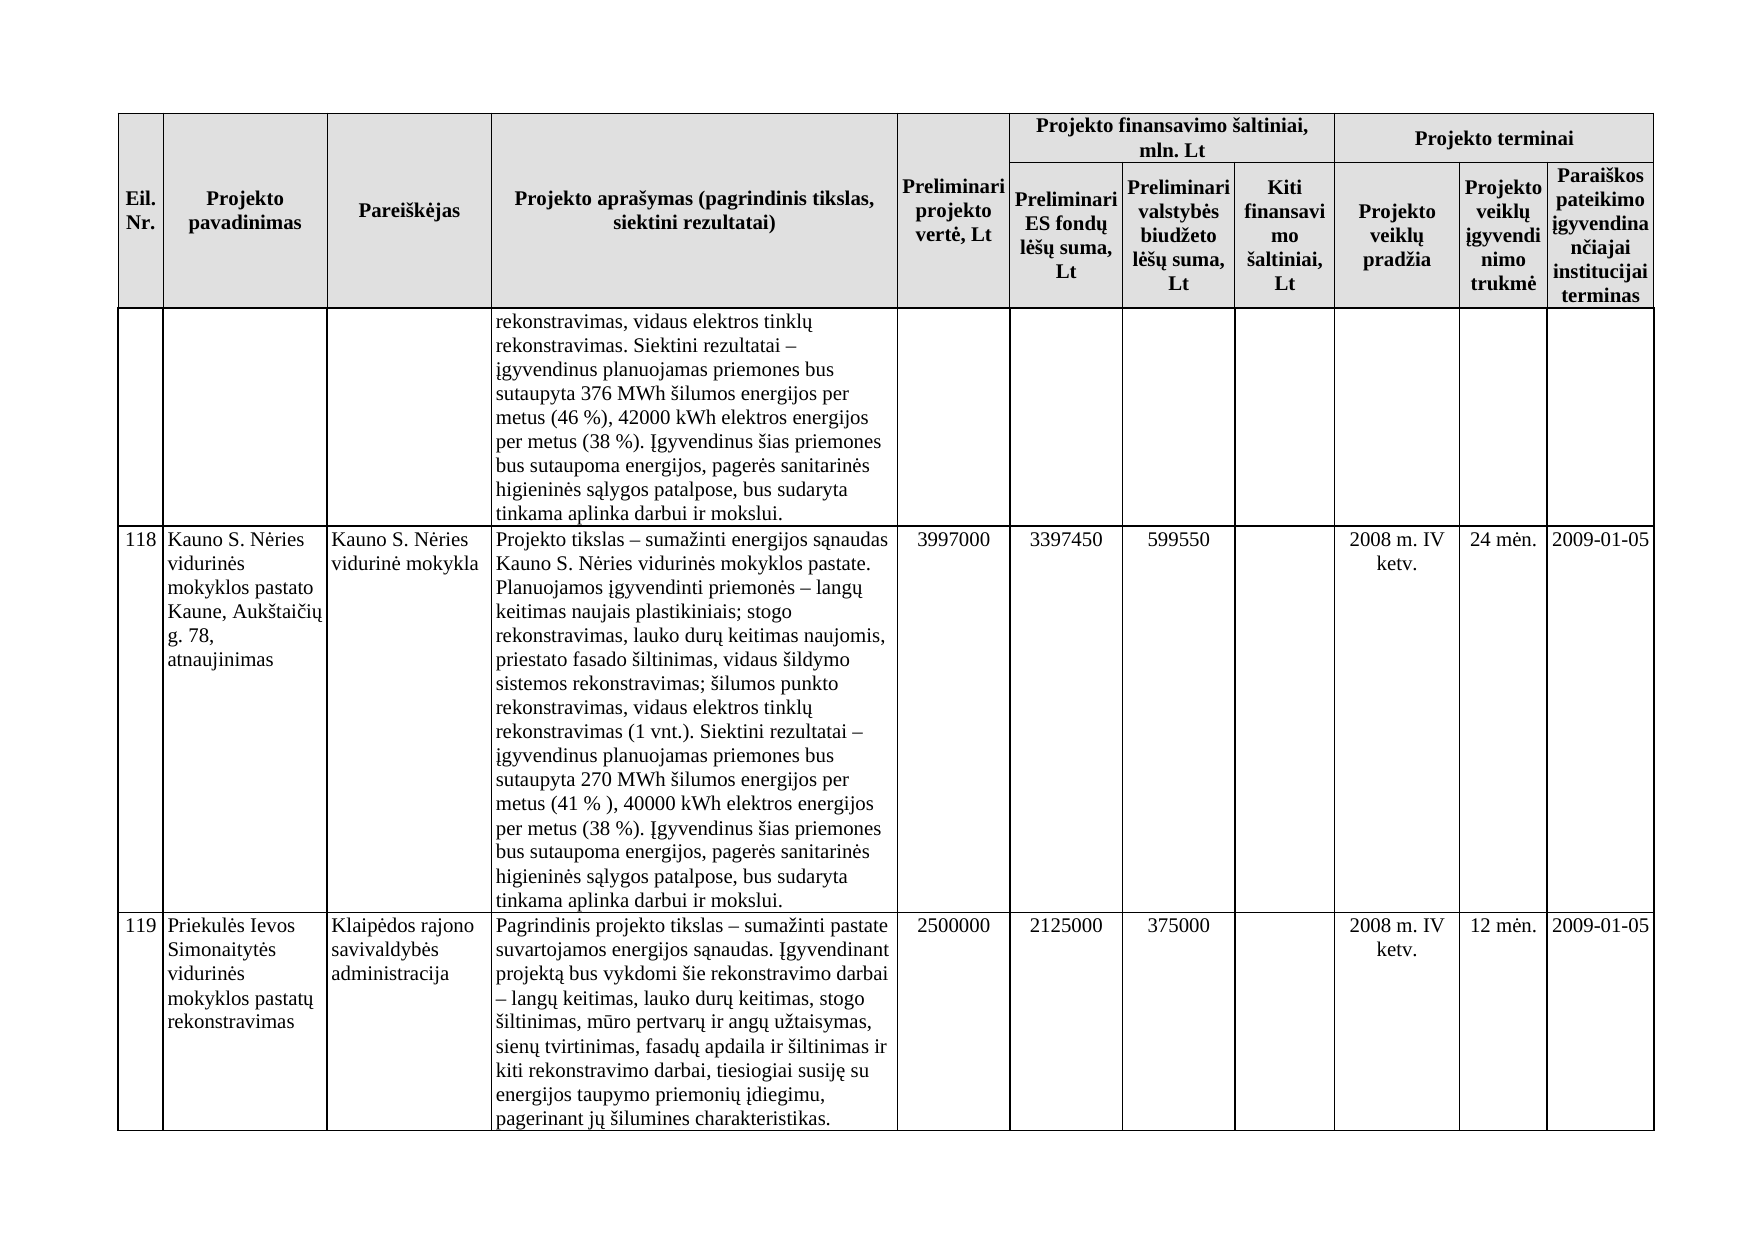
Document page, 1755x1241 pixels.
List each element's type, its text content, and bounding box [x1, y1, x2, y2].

table_cell Projekto tikslas – sumažinti energijos sąnaudas Kauno S. Nėries vidurinės mokyklos pastate. Planuojamos įgyvendinti priemonės – langų keitimas naujais plastikiniais; stogo rekonstravimas, lauko durų keitimas naujomis, priestato fasado šiltinimas, vidaus šildymo sistemos rekonstravimas; šilumos punkto rekonstravimas, vidaus elektros tinklų rekonstravimas (1 vnt.). Siektini rezultatai – įgyvendinus planuojamas priemones bus sutaupyta 270 MWh šilumos energijos per metus (41 % ), 40000 kWh elektros energijos per metus (38 %). Įgyvendinus šias priemones bus sutaupoma energijos, pagerės sanitarinės higieninės sąlygos patalpose, bus sudaryta tinkama aplinka darbui ir mokslui. [492, 527, 897, 912]
table_cell 2008 m. IV ketv. [1335, 527, 1459, 912]
table_cell Kauno S. Nėries vidurinė mokykla [328, 527, 491, 912]
table_cell [1011, 309, 1122, 525]
table_cell 2125000 [1011, 913, 1122, 1130]
table_cell 599550 [1123, 527, 1234, 912]
table_cell [119, 309, 162, 525]
table_cell Paraiškos pateikimo įgyvendinančiajai institucijai terminas [1548, 163, 1653, 307]
table_cell [1236, 527, 1334, 912]
table_cell 2008 m. IV ketv. [1335, 913, 1459, 1130]
table_cell 2009-01-05 [1548, 527, 1653, 912]
table_cell Kiti finansavimo šaltiniai, Lt [1235, 163, 1334, 307]
table_cell 375000 [1123, 913, 1234, 1130]
table_cell Preliminari valstybės biudžeto lėšų suma, Lt [1123, 163, 1234, 307]
table_cell 119 [119, 913, 162, 1130]
table_cell Pagrindinis projekto tikslas – sumažinti pastate suvartojamos energijos sąnaudas. Įgyvendinant projektą bus vykdomi šie rekonstravimo darbai – langų keitimas, lauko durų keitimas, stogo šiltinimas, mūro pertvarų ir angų užtaisymas, sienų tvirtinimas, fasadų apdaila ir šiltinimas ir kiti rekonstravimo darbai, tiesiogiai susiję su energijos taupymo priemonių įdiegimu, pagerinant jų šilumines charakteristikas. [492, 913, 897, 1130]
table_cell 3397450 [1011, 527, 1122, 912]
table_cell Klaipėdos rajono savivaldybės administracija [328, 913, 491, 1130]
table_cell Projekto veiklų pradžia [1335, 163, 1459, 307]
table_cell [328, 309, 491, 525]
table_cell 2500000 [898, 913, 1009, 1130]
table_cell Preliminari ES fondų lėšų suma, Lt [1010, 163, 1122, 307]
table_header Eil. Nr. [119, 114, 163, 307]
table_cell 24 mėn. [1460, 527, 1546, 912]
table_cell [1460, 309, 1546, 525]
table_cell [1548, 309, 1653, 525]
table_cell 118 [119, 527, 162, 912]
table_cell Priekulės Ievos Simonaitytės vidurinės mokyklos pastatų rekonstravimas [164, 913, 326, 1130]
table_header Projekto finansavimo šaltiniai, mln. Lt [1010, 114, 1334, 162]
table_cell rekonstravimas, vidaus elektros tinklų rekonstravimas. Siektini rezultatai – įgyvendinus planuojamas priemones bus sutaupyta 376 MWh šilumos energijos per metus (46 %), 42000 kWh elektros energijos per metus (38 %). Įgyvendinus šias priemones bus sutaupoma energijos, pagerės sanitarinės higieninės sąlygos patalpose, bus sudaryta tinkama aplinka darbui ir mokslui. [492, 309, 897, 525]
table_cell 2009-01-05 [1548, 913, 1653, 1130]
table_header Projekto terminai [1335, 114, 1653, 162]
table_cell 12 mėn. [1460, 913, 1546, 1130]
table_header Projekto pavadinimas [164, 114, 327, 307]
table_cell [1236, 309, 1334, 525]
table_cell Projekto veiklų įgyvendinimo trukmė [1460, 163, 1547, 307]
table_cell [1123, 309, 1234, 525]
table_header Preliminari projekto vertė, Lt [898, 114, 1009, 307]
table_cell 3997000 [898, 527, 1009, 912]
table_cell [1335, 309, 1459, 525]
table_header Projekto aprašymas (pagrindinis tikslas, siektini rezultatai) [492, 114, 897, 307]
table_cell [164, 309, 326, 525]
table_cell Kauno S. Nėries vidurinės mokyklos pastato Kaune, Aukštaičių g. 78, atnaujinimas [164, 527, 326, 912]
table_cell [898, 309, 1009, 525]
table_header Pareiškėjas [328, 114, 491, 307]
table_cell [1236, 913, 1334, 1130]
